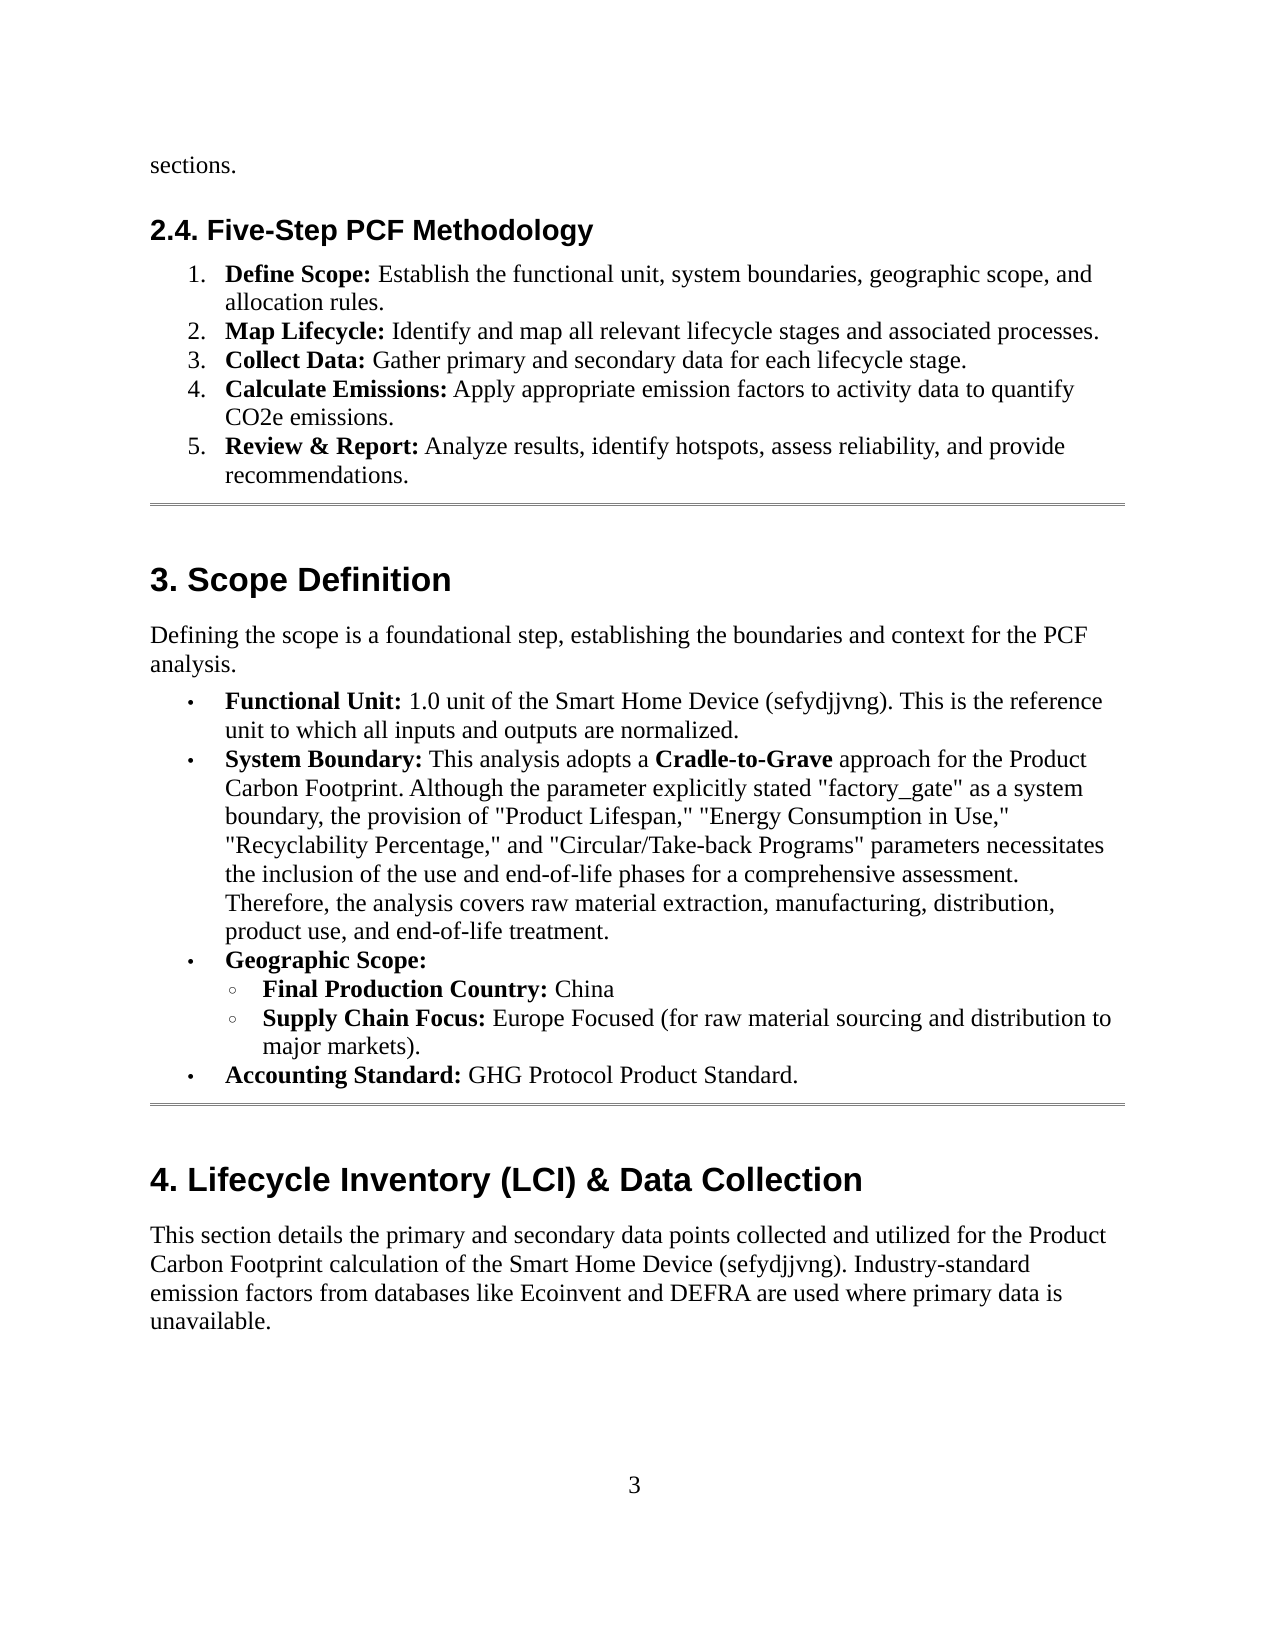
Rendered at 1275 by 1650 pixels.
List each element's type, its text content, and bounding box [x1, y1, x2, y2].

list Define Scope: Establish the functional unit, system boundaries, geographic scope, and allocation rules. [187, 259, 1125, 316]
subtitle 3. Scope Definition [150, 560, 1125, 598]
list System Boundary: This analysis adopts a Cradle-to-Grave approach for the Product Carbon Footprint. Although the parameter explicitly stated "factory_gate" as a system boundary, the provision of "Product Lifespan," "Energy Consumption in Use," "Recyclability Percentage," and "Circular/Take-back Programs" parameters necessitates the inclusion of the use and end-of-life phases for a comprehensive assessment. Therefore, the analysis covers raw material extraction, manufacturing, distribution, product use, and end-of-life treatment. [187, 744, 1125, 945]
text sections. [150, 150, 1125, 179]
subtitle 2.4. Five-Step PCF Methodology [150, 213, 1125, 246]
list Collect Data: Gather primary and secondary data for each lifecycle stage. [187, 345, 1125, 374]
text This section details the primary and secondary data points collected and utilized for the Product Carbon Footprint calculation of the Smart Home Device (sefydjjvng). Industry-standard emission factors from databases like Ecoinvent and DEFRA are used where primary data is unavailable. [150, 1220, 1125, 1335]
subtitle 4. Lifecycle Inventory (LCI) & Data Collection [150, 1160, 1125, 1199]
list Review & Report: Analyze results, identify hotspots, assess reliability, and provide recommendations. [187, 431, 1125, 489]
list Calculate Emissions: Apply appropriate emission factors to activity data to quantify CO2e emissions. [187, 374, 1125, 431]
list Map Lifecycle: Identify and map all relevant lifecycle stages and associated processes. [187, 316, 1125, 345]
list Final Production Country: China [225, 974, 1125, 1003]
list Geographic Scope: [187, 945, 1125, 974]
text Defining the scope is a foundational step, establishing the boundaries and context for the PCF analysis. [150, 620, 1125, 677]
list Accounting Standard: GHG Protocol Product Standard. [187, 1060, 1125, 1089]
list Supply Chain Focus: Europe Focused (for raw material sourcing and distribution to major markets). [225, 1003, 1125, 1060]
list Functional Unit: 1.0 unit of the Smart Home Device (sefydjjvng). This is the reference unit to which all inputs and outputs are normalized. [187, 686, 1125, 744]
